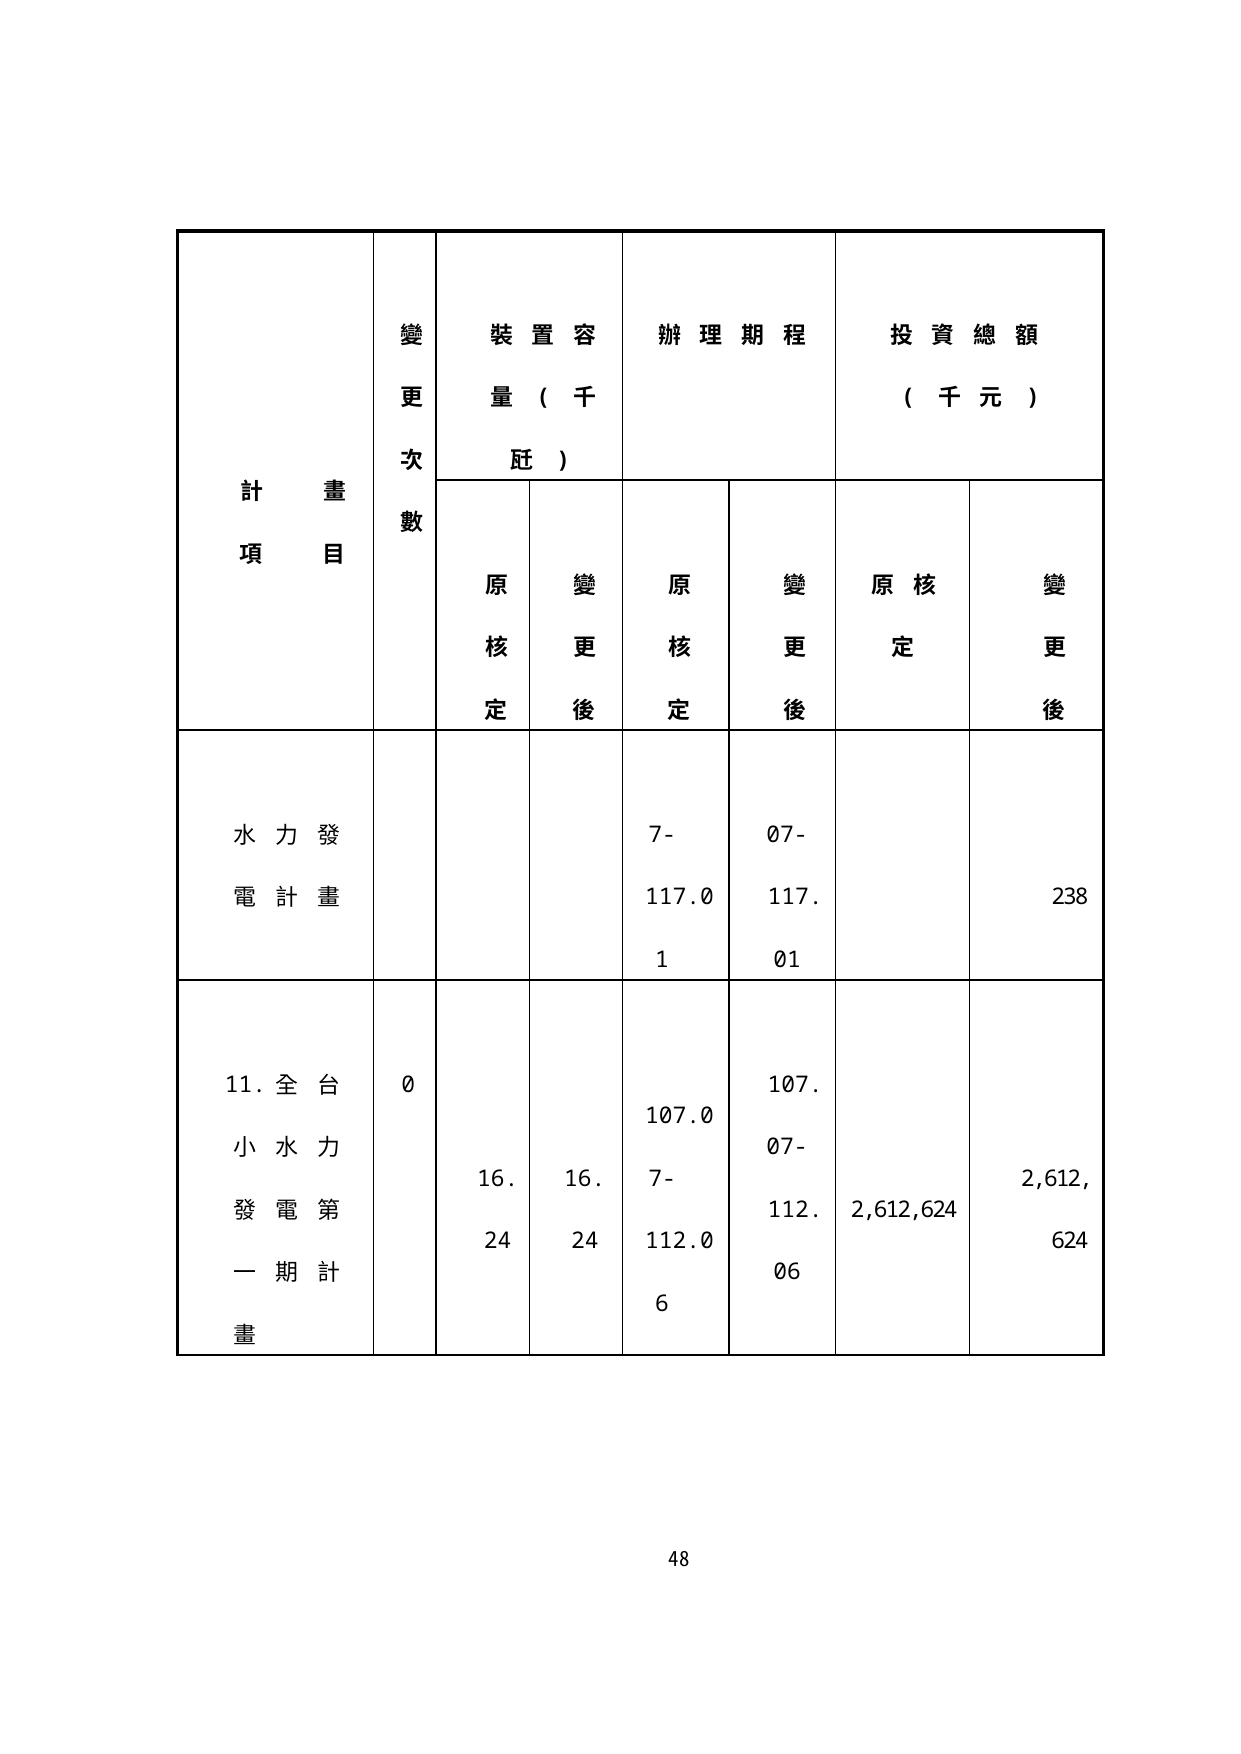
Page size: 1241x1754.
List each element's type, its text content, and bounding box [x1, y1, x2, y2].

table_header 辦理期程 [623, 233, 835, 479]
table_cell [437, 731, 529, 979]
table_cell 原核定 [437, 481, 529, 729]
table_cell [836, 731, 969, 979]
table_cell [374, 731, 435, 979]
table_cell 原核定 [623, 481, 728, 729]
table_cell 2,612,624 [836, 981, 969, 1354]
table_header 變更次數 [374, 233, 435, 729]
table_cell 11.全台小水力發電第一期計畫 [179, 981, 373, 1354]
table_cell 水力發電計畫 [179, 731, 373, 979]
table_header 計 畫 項 目 [179, 233, 373, 729]
table_cell 原核定 [836, 481, 969, 729]
table_header 投資總額(千元) [836, 233, 1102, 479]
table_cell 16.24 [530, 981, 622, 1354]
table_cell 0 [374, 981, 435, 1354]
table_cell 16.24 [437, 981, 529, 1354]
table_cell 2,612,624 [970, 981, 1102, 1354]
table_cell 107.07-112.06 [730, 981, 835, 1354]
table_cell 變更後 [970, 481, 1102, 729]
table_header 裝置容量(千瓩) [437, 233, 622, 479]
table_cell 變更後 [730, 481, 835, 729]
table_cell 變更後 [530, 481, 622, 729]
table_cell [530, 731, 622, 979]
table_cell 07-117.01 [730, 731, 835, 979]
table_cell 7-117.01 [623, 731, 728, 979]
table_cell 107.07-112.06 [623, 981, 728, 1354]
table_cell 238 [970, 731, 1102, 979]
